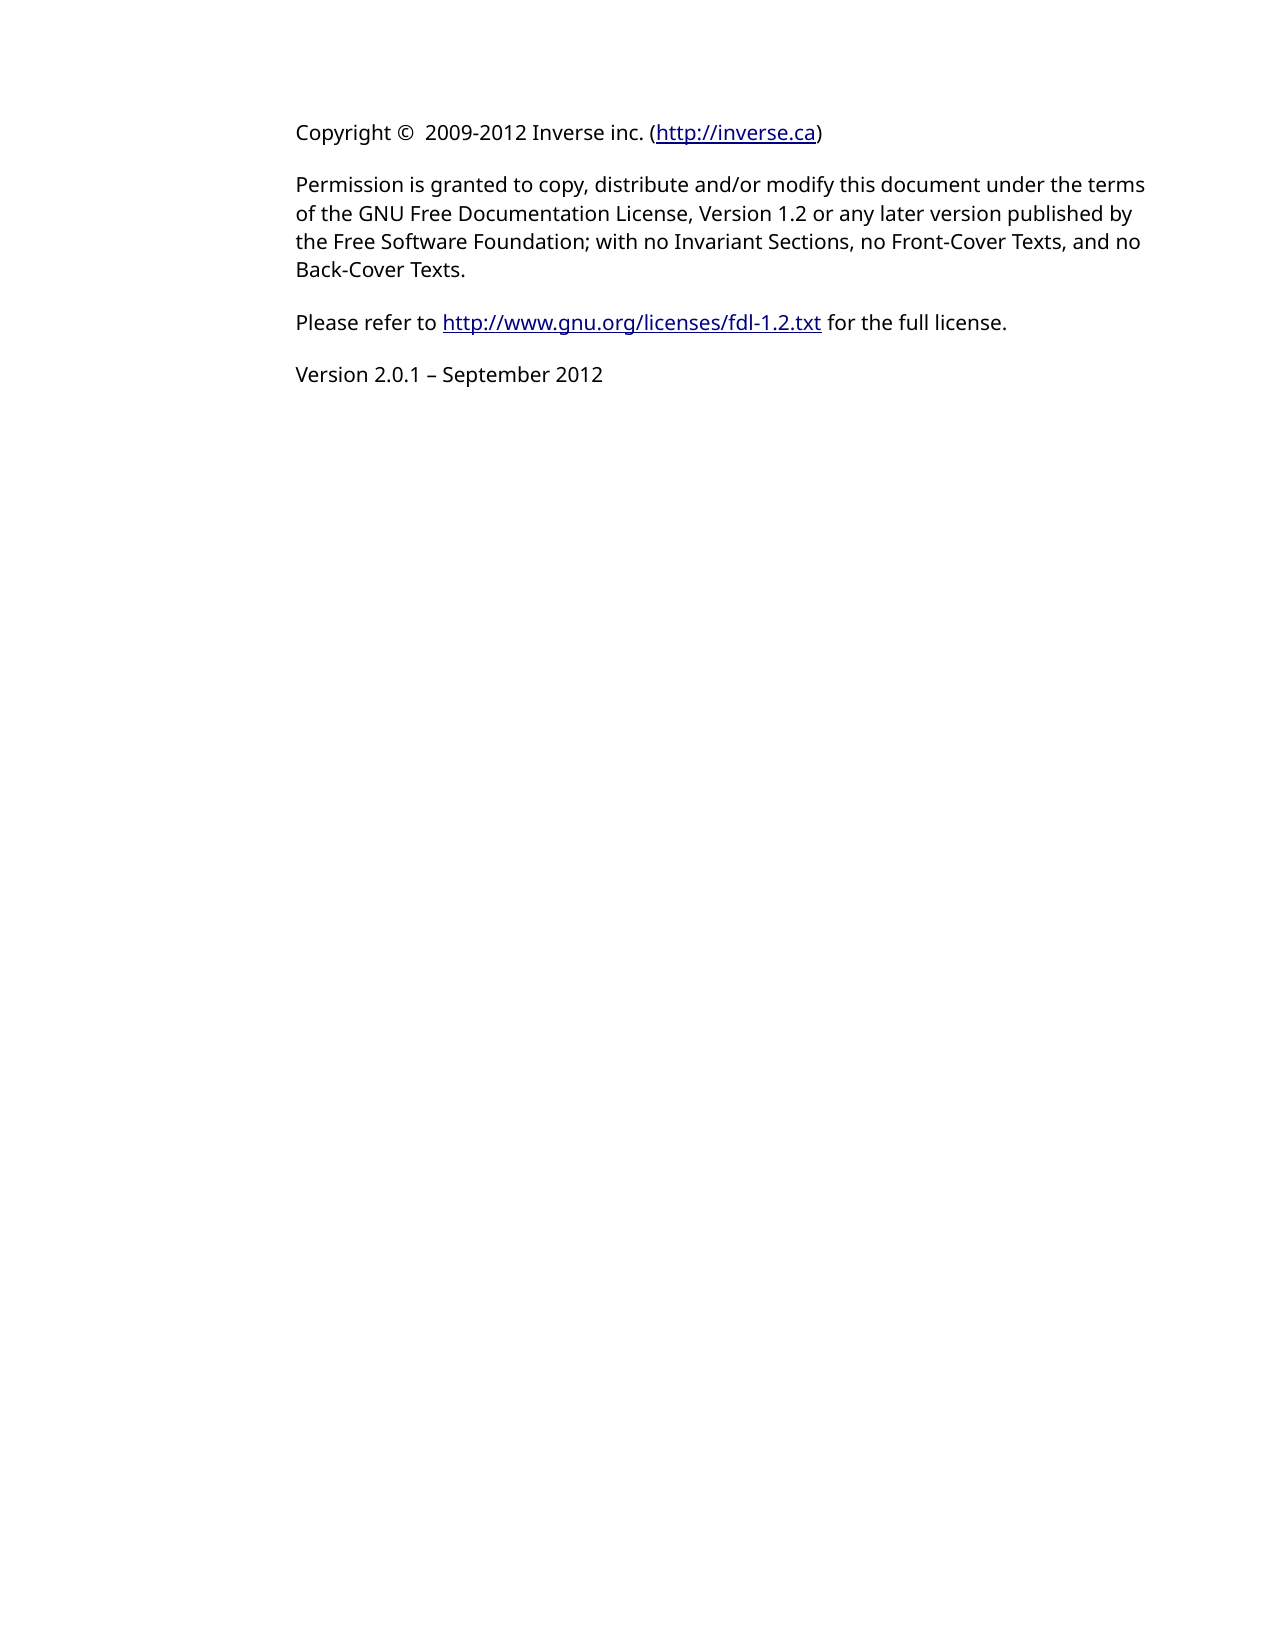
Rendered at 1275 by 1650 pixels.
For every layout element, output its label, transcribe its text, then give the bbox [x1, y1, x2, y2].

text Version 2.0.1 – September 2012 [295, 360, 1157, 388]
text Permission is granted to copy, distribute and/or modify this document under the terms of the GNU Free Documentation License, Version 1.2 or any later version published by the Free Software Foundation; with no Invariant Sections, no Front-Cover Texts, and no Back-Cover Texts. [295, 170, 1157, 284]
text Please refer to http://www.gnu.org/licenses/fdl-1.2.txt for the full license. [295, 308, 1157, 336]
text Copyright © 2009-2012 Inverse inc. (http://inverse.ca) [295, 118, 1157, 147]
